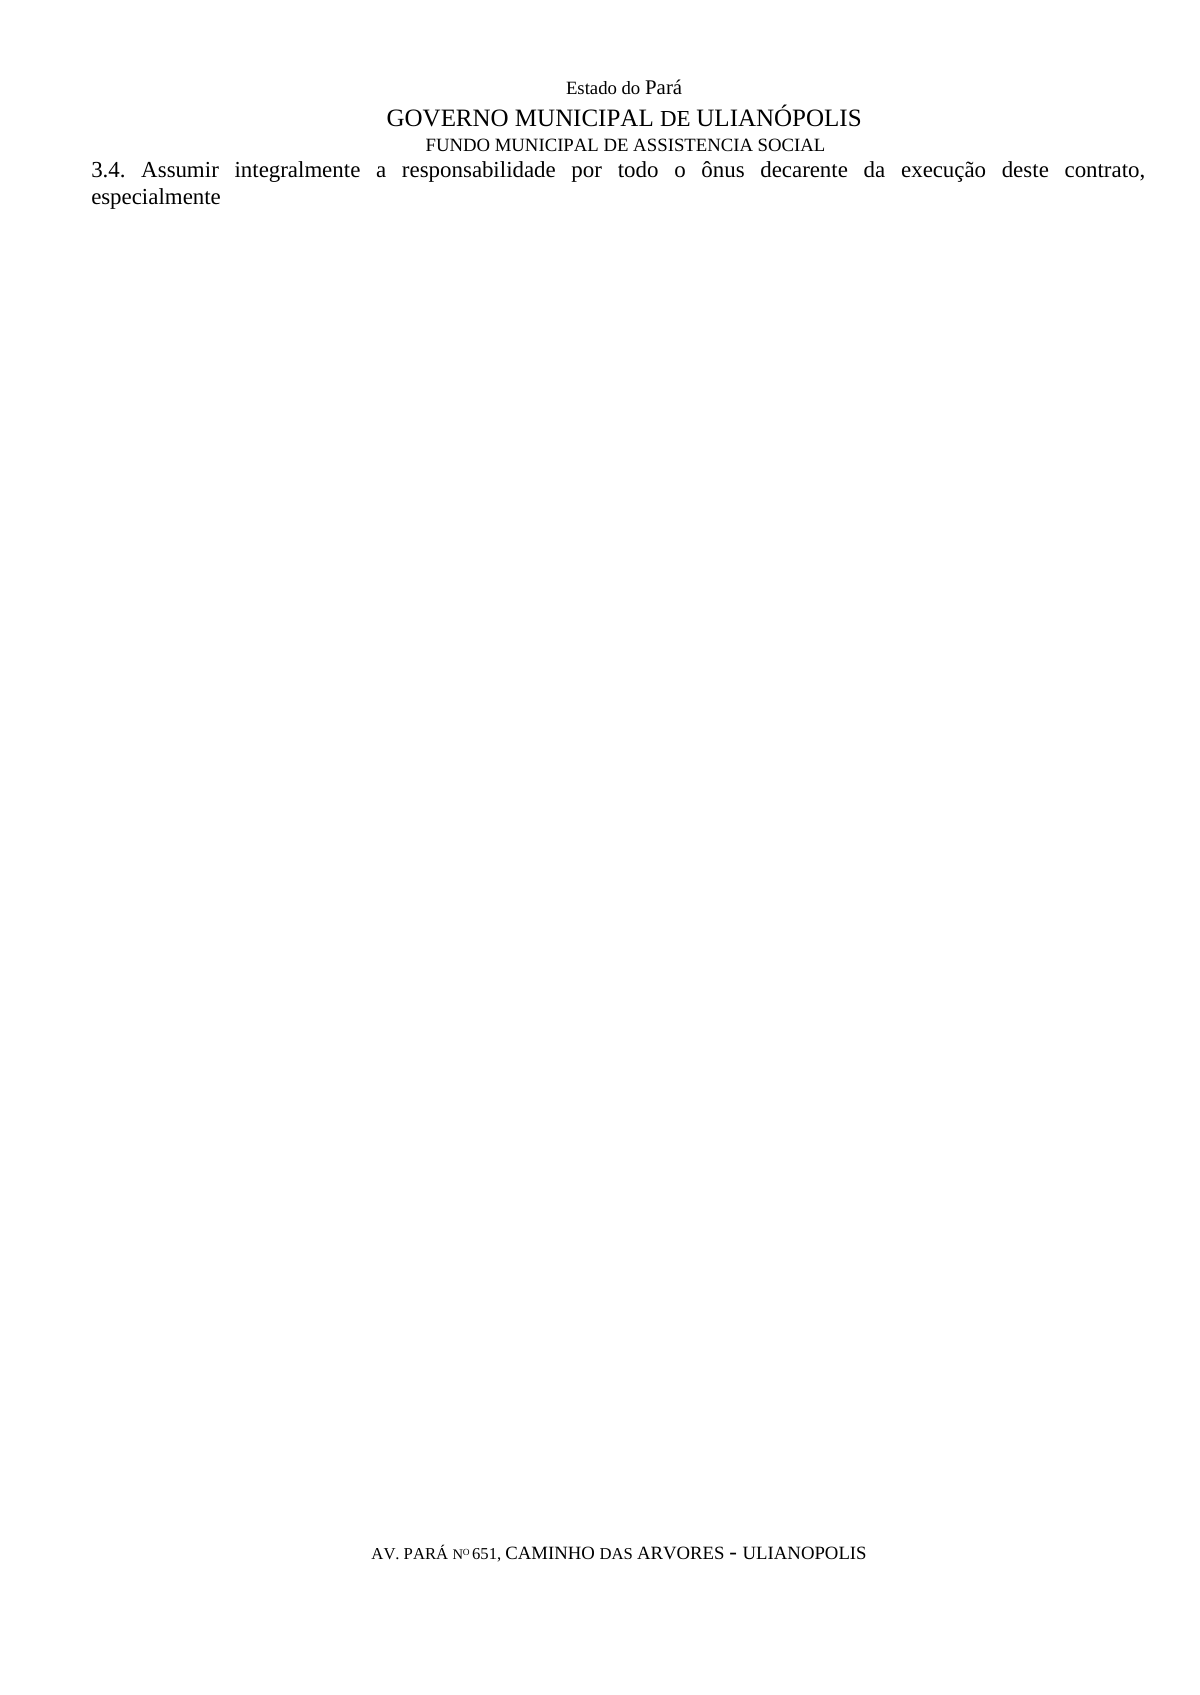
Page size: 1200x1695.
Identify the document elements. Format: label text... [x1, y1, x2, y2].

text 3.4. Assumir integralmente a responsabilidade por todo o ônus decarente da execução deste contrato, especialmente [91, 156, 1147, 209]
